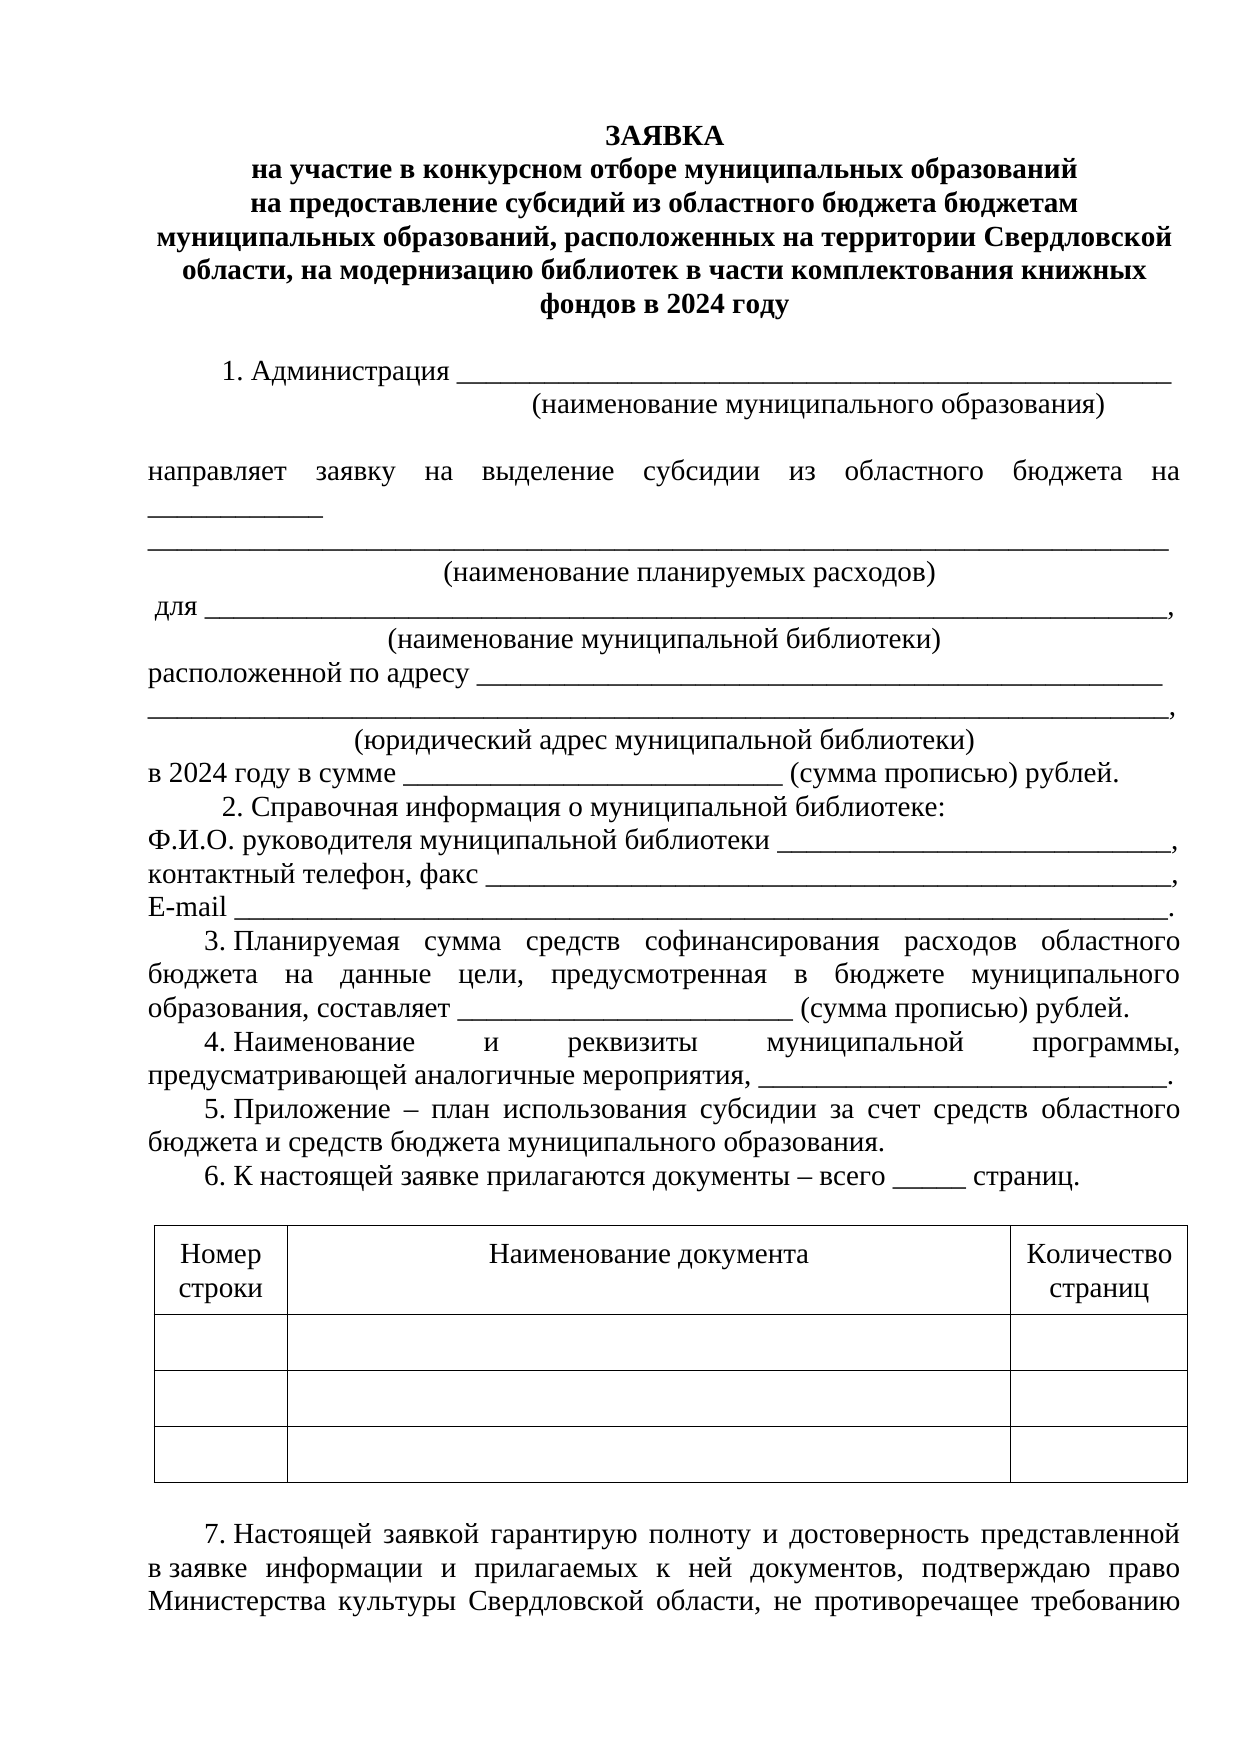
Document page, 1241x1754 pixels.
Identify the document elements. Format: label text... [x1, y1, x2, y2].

text ______________________________________________________________________ [148, 521, 1181, 554]
table_cell [288, 1427, 1010, 1482]
text для __________________________________________________________________, (наименование муниципальной библиотеки) [148, 588, 1181, 655]
text (наименование муниципального образования) [532, 386, 1181, 420]
table_header Количество страниц [1011, 1226, 1187, 1314]
table_cell [1011, 1427, 1187, 1482]
text расположенной по адресу _______________________________________________ [148, 655, 1181, 688]
text на участие в конкурсном отборе муниципальных образований на предоставление субсидий из областного бюджета бюджетам муниципальных образований, расположенных на территории Свердловской области, на модернизацию библиотек в части комплектования книжных фондов в 2024 году [148, 152, 1181, 319]
text 1. Администрация _________________________________________________ [148, 353, 1181, 386]
text 5. Приложение – план использования субсидии за счет средств областного бюджета и средств бюджета муниципального образования. [148, 1091, 1181, 1158]
table_header Номер строки [155, 1226, 287, 1314]
text 6. К настоящей заявке прилагаются документы – всего _____ страниц. [148, 1158, 1181, 1191]
text ______________________________________________________________________, [148, 688, 1181, 722]
table_cell [155, 1427, 287, 1482]
table_cell [155, 1315, 287, 1370]
text (наименование планируемых расходов) [148, 554, 1181, 588]
text E-mail ________________________________________________________________. [148, 889, 1181, 923]
text (юридический адрес муниципальной библиотеки) [148, 722, 1181, 755]
text в 2024 году в сумме __________________________ (сумма прописью) рублей. [148, 755, 1181, 789]
text 4. Наименование и реквизиты муниципальной программы, предусматривающей аналогичные мероприятия, ____________________________. [148, 1024, 1181, 1091]
text 3. Планируемая сумма средств софинансирования расходов областного бюджета на данные цели, предусмотренная в бюджете муниципального образования, составляет _______________________ (сумма прописью) рублей. [148, 923, 1181, 1024]
text ЗАЯВКА [148, 118, 1181, 152]
table_cell [155, 1371, 287, 1426]
text 2. Справочная информация о муниципальной библиотеке: [148, 789, 1181, 822]
text 7. Настоящей заявкой гарантирую полноту и достоверность представленной в заявке информации и прилагаемых к ней документов, подтверждаю право Министерства культуры Свердловской области, не противоречащее требованию [148, 1516, 1181, 1617]
text Ф.И.О. руководителя муниципальной библиотеки ___________________________, [148, 822, 1181, 856]
text контактный телефон, факс _______________________________________________, [148, 856, 1181, 889]
table_cell [1011, 1371, 1187, 1426]
table_header Наименование документа [288, 1226, 1010, 1314]
table_cell [1011, 1315, 1187, 1370]
text направляет заявку на выделение субсидии из областного бюджета на ____________ [148, 453, 1181, 521]
table_cell [288, 1371, 1010, 1426]
table_cell [288, 1315, 1010, 1370]
